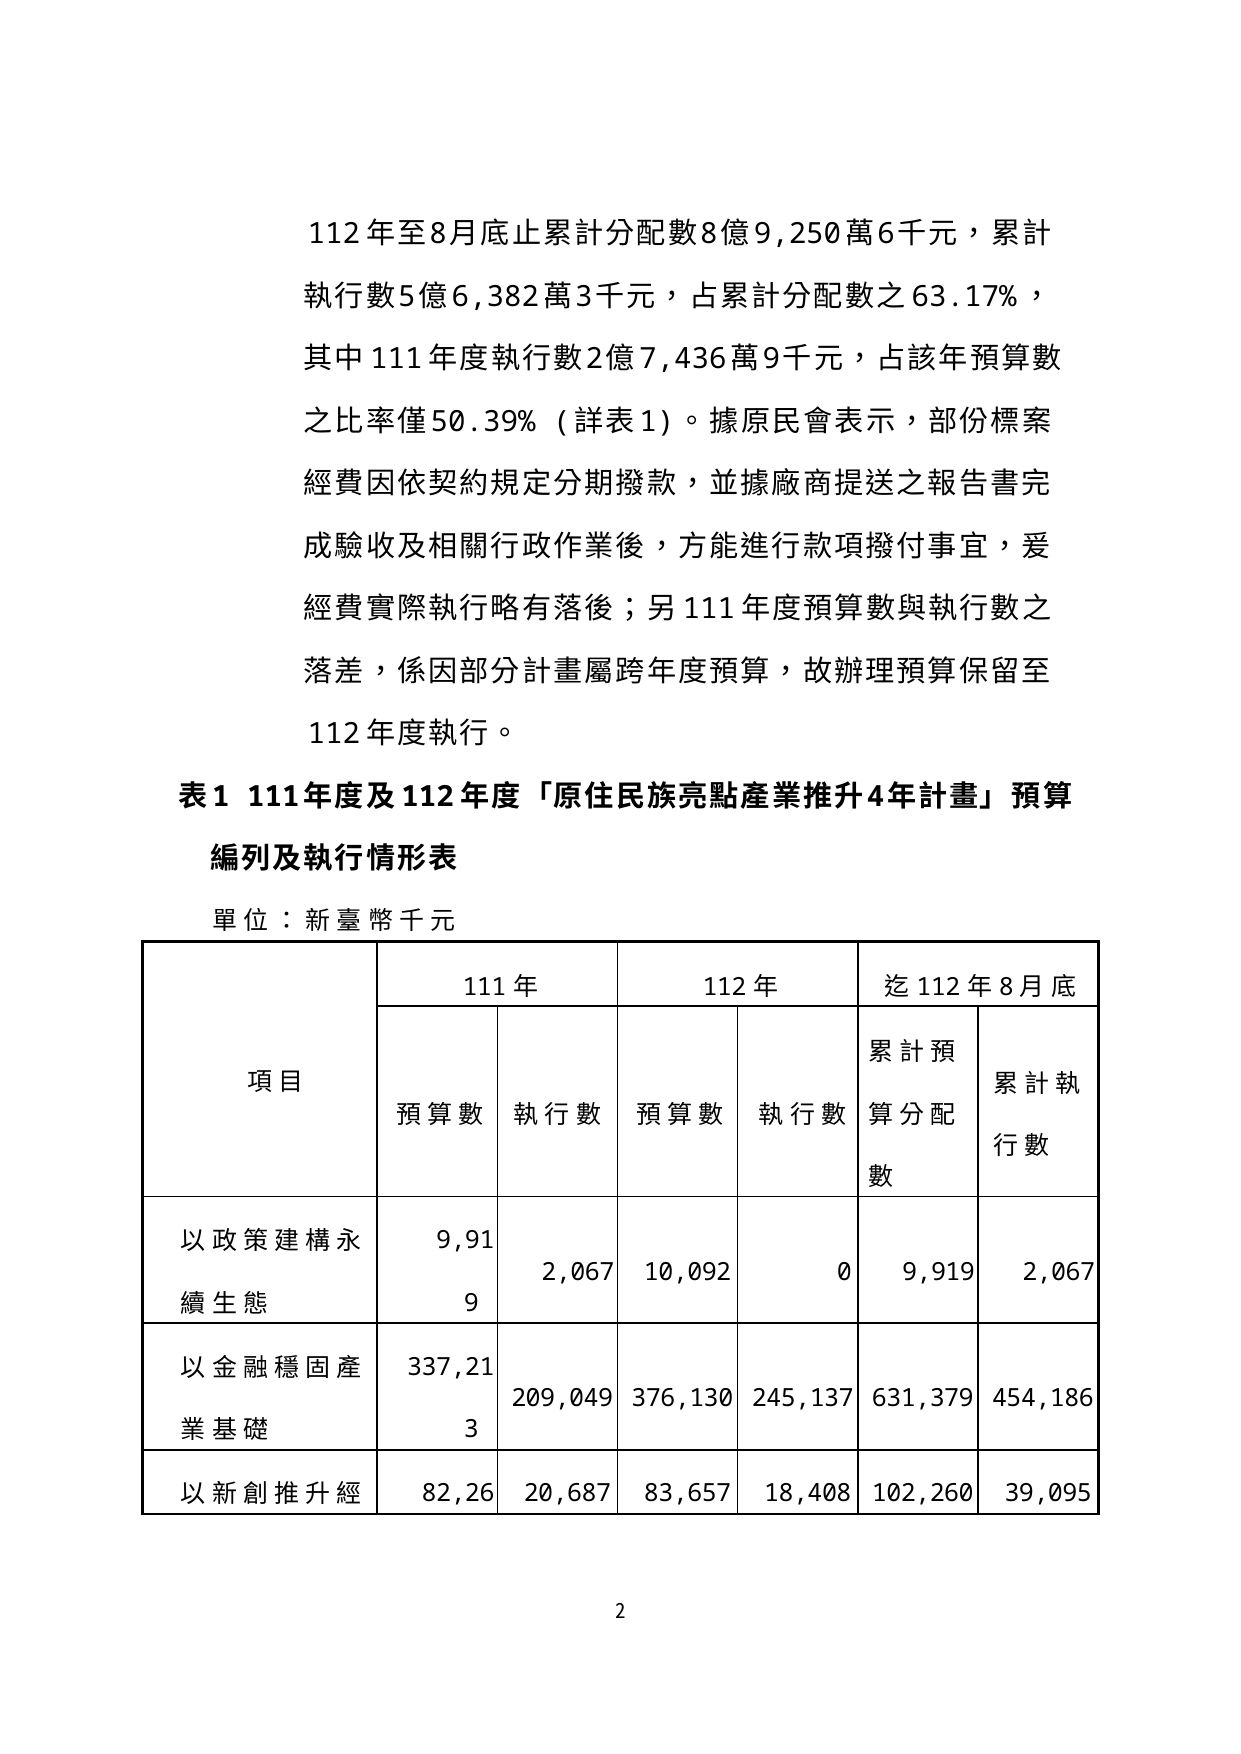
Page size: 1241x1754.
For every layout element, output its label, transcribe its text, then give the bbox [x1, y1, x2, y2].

table_cell 9,919 [378, 1197, 497, 1322]
table_header 項目 [144, 943, 376, 1196]
table_cell 以政策建構永續生態 [144, 1197, 376, 1322]
table_cell 2,067 [979, 1197, 1097, 1322]
table_cell 預算數 [618, 1007, 737, 1196]
table_cell 209,049 [498, 1324, 617, 1449]
table_header 112年 [618, 943, 857, 1005]
table_cell 39,095 [979, 1451, 1097, 1513]
table_header 迄112年8月底 [859, 943, 1097, 1005]
table_cell 預算數 [378, 1007, 497, 1196]
table_cell 以新創推升經 [144, 1451, 376, 1513]
table_header 111年 [378, 943, 617, 1005]
table_cell 102,260 [859, 1451, 977, 1513]
table_cell 245,137 [738, 1324, 857, 1449]
table_cell 376,130 [618, 1324, 737, 1449]
table_cell 10,092 [618, 1197, 737, 1322]
table_cell 執行數 [738, 1007, 857, 1196]
table_cell 83,657 [618, 1451, 737, 1513]
table_cell 累計預算分配數 [859, 1007, 977, 1196]
table_cell 454,186 [979, 1324, 1097, 1449]
table_cell 累計執行數 [979, 1007, 1097, 1196]
text 表1 111年度及112年度「原住民族亮點產業推升4年計畫」預算編列及執行情形表 單位：新臺幣千元 [139, 752, 1097, 939]
table_cell 執行數 [498, 1007, 617, 1196]
table_cell 以金融穩固產業基礎 [144, 1324, 376, 1449]
table_cell 337,213 [378, 1324, 497, 1449]
text 112年至8月底止累計分配數8億9,250萬6千元，累計執行數5億6,382萬3千元，占累計分配數之63.17%，其中111年度執行數2億7,436萬9千元，占該年預算數之比率僅50.39% (詳表1)。據原民會表示，部份標案經費因依契約規定分期撥款，並據廠商提送之報告書完成驗收及相關行政作業後，方能進行款項撥付事宜，爰經費實際執行略有落後；另111年度預算數與執行數之落差，係因部分計畫屬跨年度預算，故辦理預算保留至112年度執行。 [266, 189, 1063, 752]
table_cell 0 [738, 1197, 857, 1322]
table_cell 18,408 [738, 1451, 857, 1513]
table_cell 2,067 [498, 1197, 617, 1322]
table_cell 631,379 [859, 1324, 977, 1449]
table_cell 20,687 [498, 1451, 617, 1513]
table_cell 9,919 [859, 1197, 977, 1322]
table_cell 82,26 [378, 1451, 497, 1513]
